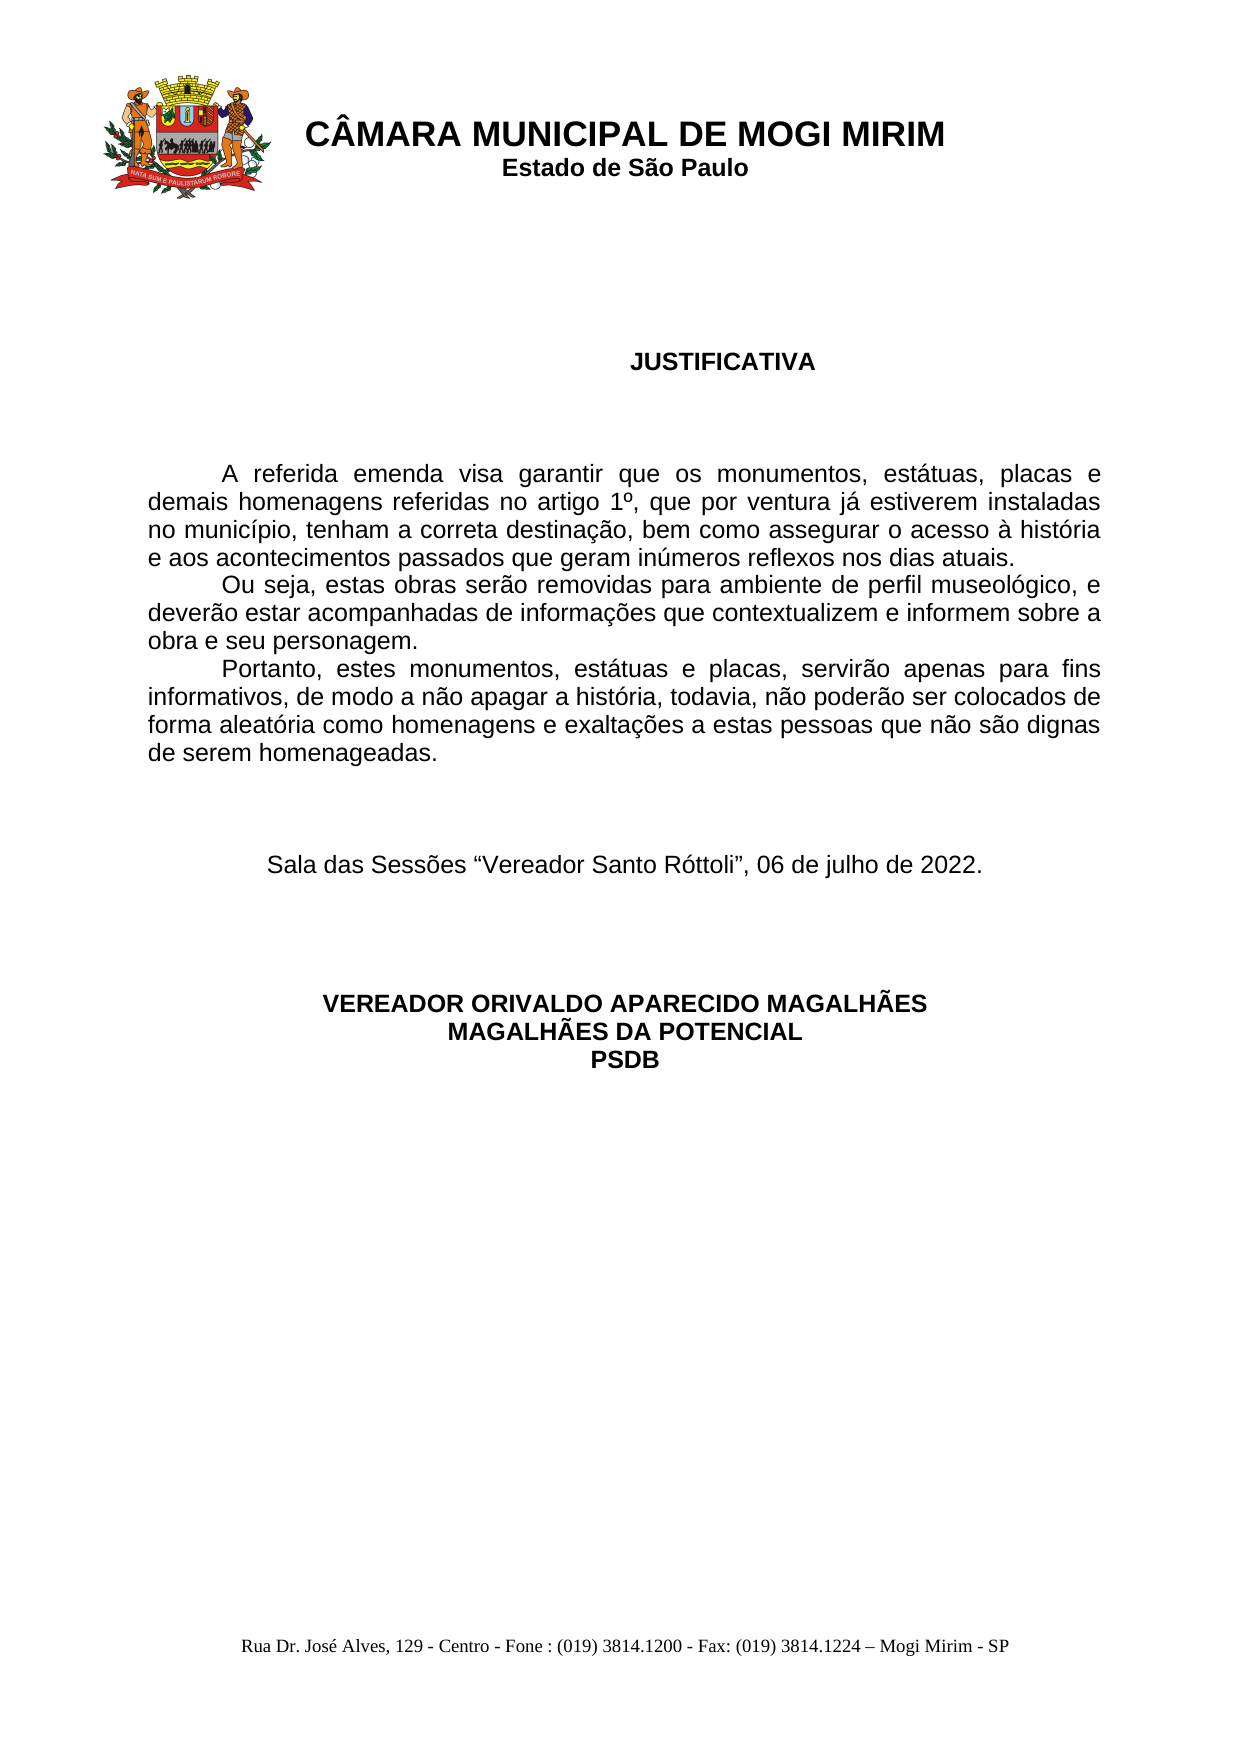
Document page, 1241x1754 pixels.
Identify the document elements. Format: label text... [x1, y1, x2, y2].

text PSDB [148, 1046, 1103, 1074]
picture [102, 75, 272, 199]
text A referida emenda visa garantir que os monumentos, estátuas, placas e demais homenagens referidas no artigo 1º, que por ventura já estiverem instaladas no município, tenham a correta destinação, bem como assegurar o acesso à história e aos acontecimentos passados que geram inúmeros reflexos nos dias atuais. [148, 459, 1103, 571]
text Sala das Sessões “Vereador Santo Róttoli”, 06 de julho de 2022. [148, 850, 1103, 878]
text MAGALHÃES DA POTENCIAL [148, 1018, 1103, 1046]
text Ou seja, estas obras serão removidas para ambiente de perfil museológico, e deverão estar acompanhadas de informações que contextualizem e informem sobre a obra e seu personagem. [148, 571, 1103, 655]
text Portanto, estes monumentos, estátuas e placas, servirão apenas para fins informativos, de modo a não apagar a história, todavia, não poderão ser colocados de forma aleatória como homenagens e exaltações a estas pessoas que não são dignas de serem homenageadas. [148, 655, 1103, 767]
text JUSTIFICATIVA [148, 348, 1103, 376]
text VEREADOR ORIVALDO APARECIDO MAGALHÃES [148, 990, 1103, 1018]
